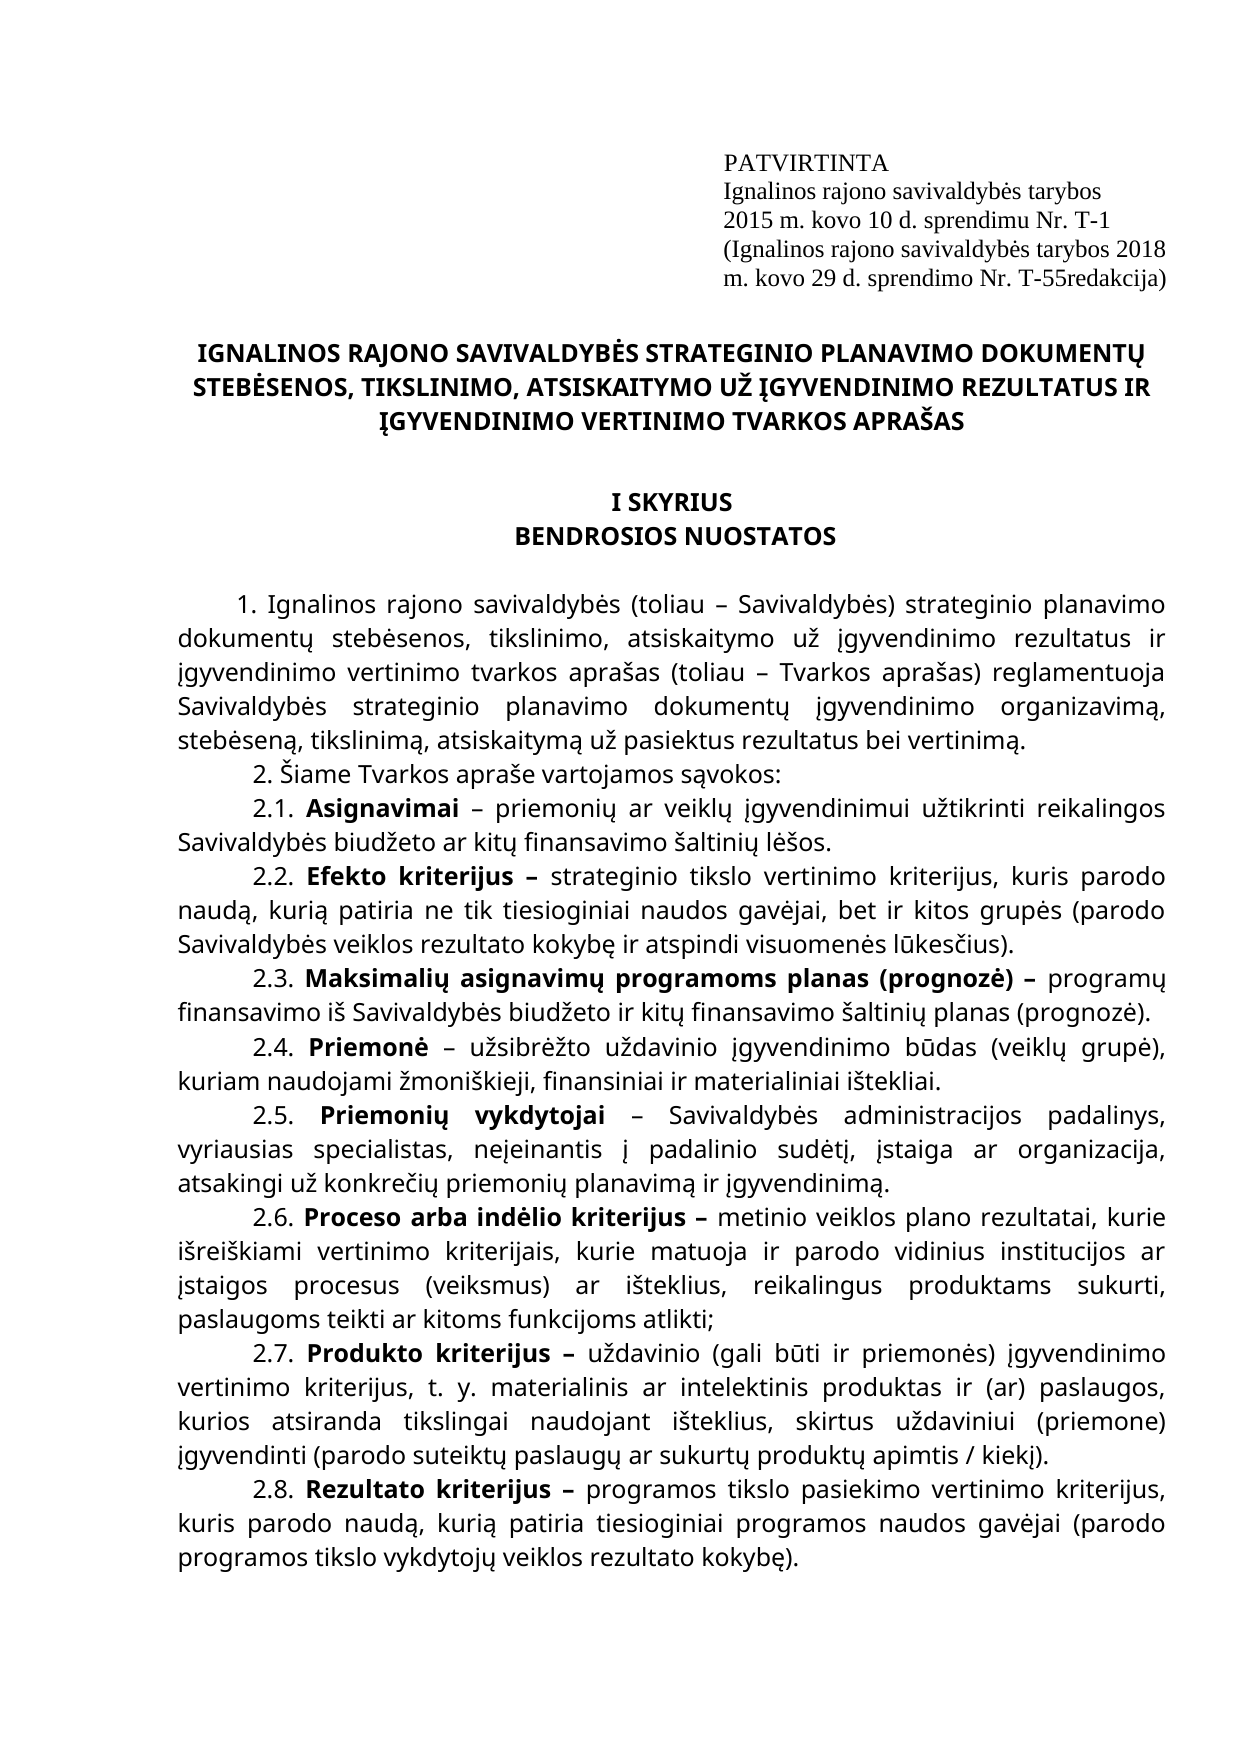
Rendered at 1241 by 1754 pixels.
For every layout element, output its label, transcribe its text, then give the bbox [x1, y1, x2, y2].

text Ignalinos rajono savivaldybės tarybos [723, 176, 1167, 205]
text 2.4. Priemonė – užsibrėžto uždavinio įgyvendinimo būdas (veiklų grupė), kuriam naudojami žmoniškieji, finansiniai ir materialiniai ištekliai. [177, 1029, 1167, 1097]
text 2.5. Priemonių vykdytojai – Savivaldybės administracijos padalinys, vyriausias specialistas, neįeinantis į padalinio sudėtį, įstaiga ar organizacija, atsakingi už konkrečių priemonių planavimą ir įgyvendinimą. [177, 1097, 1167, 1199]
text 2.8. Rezultato kriterijus – programos tikslo pasiekimo vertinimo kriterijus, kuris parodo naudą, kurią patiria tiesioginiai programos naudos gavėjai (parodo programos tikslo vykdytojų veiklos rezultato kokybę). [177, 1472, 1167, 1574]
text 2.3. Maksimalių asignavimų programoms planas (prognozė) – programų finansavimo iš Savivaldybės biudžeto ir kitų finansavimo šaltinių planas (prognozė). [177, 961, 1167, 1029]
text 2.2. Efekto kriterijus – strateginio tikslo vertinimo kriterijus, kuris parodo naudą, kurią patiria ne tik tiesioginiai naudos gavėjai, bet ir kitos grupės (parodo Savivaldybės veiklos rezultato kokybę ir atspindi visuomenės lūkesčius). [177, 859, 1167, 961]
text BENDROSIOS NUOSTATOS [177, 518, 1167, 552]
text PATVIRTINTA [582, 148, 1167, 176]
text 2.6. Proceso arba indėlio kriterijus – metinio veiklos plano rezultatai, kurie išreiškiami vertinimo kriterijais, kurie matuoja ir parodo vidinius institucijos ar įstaigos procesus (veiksmus) ar išteklius, reikalingus produktams sukurti, paslaugoms teikti ar kitoms funkcijoms atlikti; [177, 1199, 1167, 1336]
text 2.1. Asignavimai – priemonių ar veiklų įgyvendinimui užtikrinti reikalingos Savivaldybės biudžeto ar kitų finansavimo šaltinių lėšos. [177, 791, 1167, 859]
text 2.7. Produkto kriterijus – uždavinio (gali būti ir priemonės) įgyvendinimo vertinimo kriterijus, t. y. materialinis ar intelektinis produktas ir (ar) paslaugos, kurios atsiranda tikslingai naudojant išteklius, skirtus uždaviniui (priemone) įgyvendinti (parodo suteiktų paslaugų ar sukurtų produktų apimtis / kiekį). [177, 1336, 1167, 1472]
text I SKYRIUS [177, 484, 1167, 518]
text IGNALINOS RAJONO SAVIVALDYBĖS STRATEGINIO PLANAVIMO DOKUMENTŲ STEBĖSENOS, TIKSLINIMO, ATSISKAITYMO UŽ ĮGYVENDINIMO REZULTATUS IR ĮGYVENDINIMO VERTINIMO TVARKOS APRAŠAS [177, 336, 1167, 438]
text 1. Ignalinos rajono savivaldybės (toliau – Savivaldybės) strateginio planavimo dokumentų stebėsenos, tikslinimo, atsiskaitymo už įgyvendinimo rezultatus ir įgyvendinimo vertinimo tvarkos aprašas (toliau – Tvarkos aprašas) reglamentuoja Savivaldybės strateginio planavimo dokumentų įgyvendinimo organizavimą, stebėseną, tikslinimą, atsiskaitymą už pasiektus rezultatus bei vertinimą. [177, 586, 1167, 757]
text 2015 m. kovo 10 d. sprendimu Nr. T-1 (Ignalinos rajono savivaldybės tarybos 2018 m. kovo 29 d. sprendimo Nr. T-55redakcija) [723, 205, 1167, 291]
text 2. Šiame Tvarkos apraše vartojamos sąvokos: [177, 757, 1167, 791]
